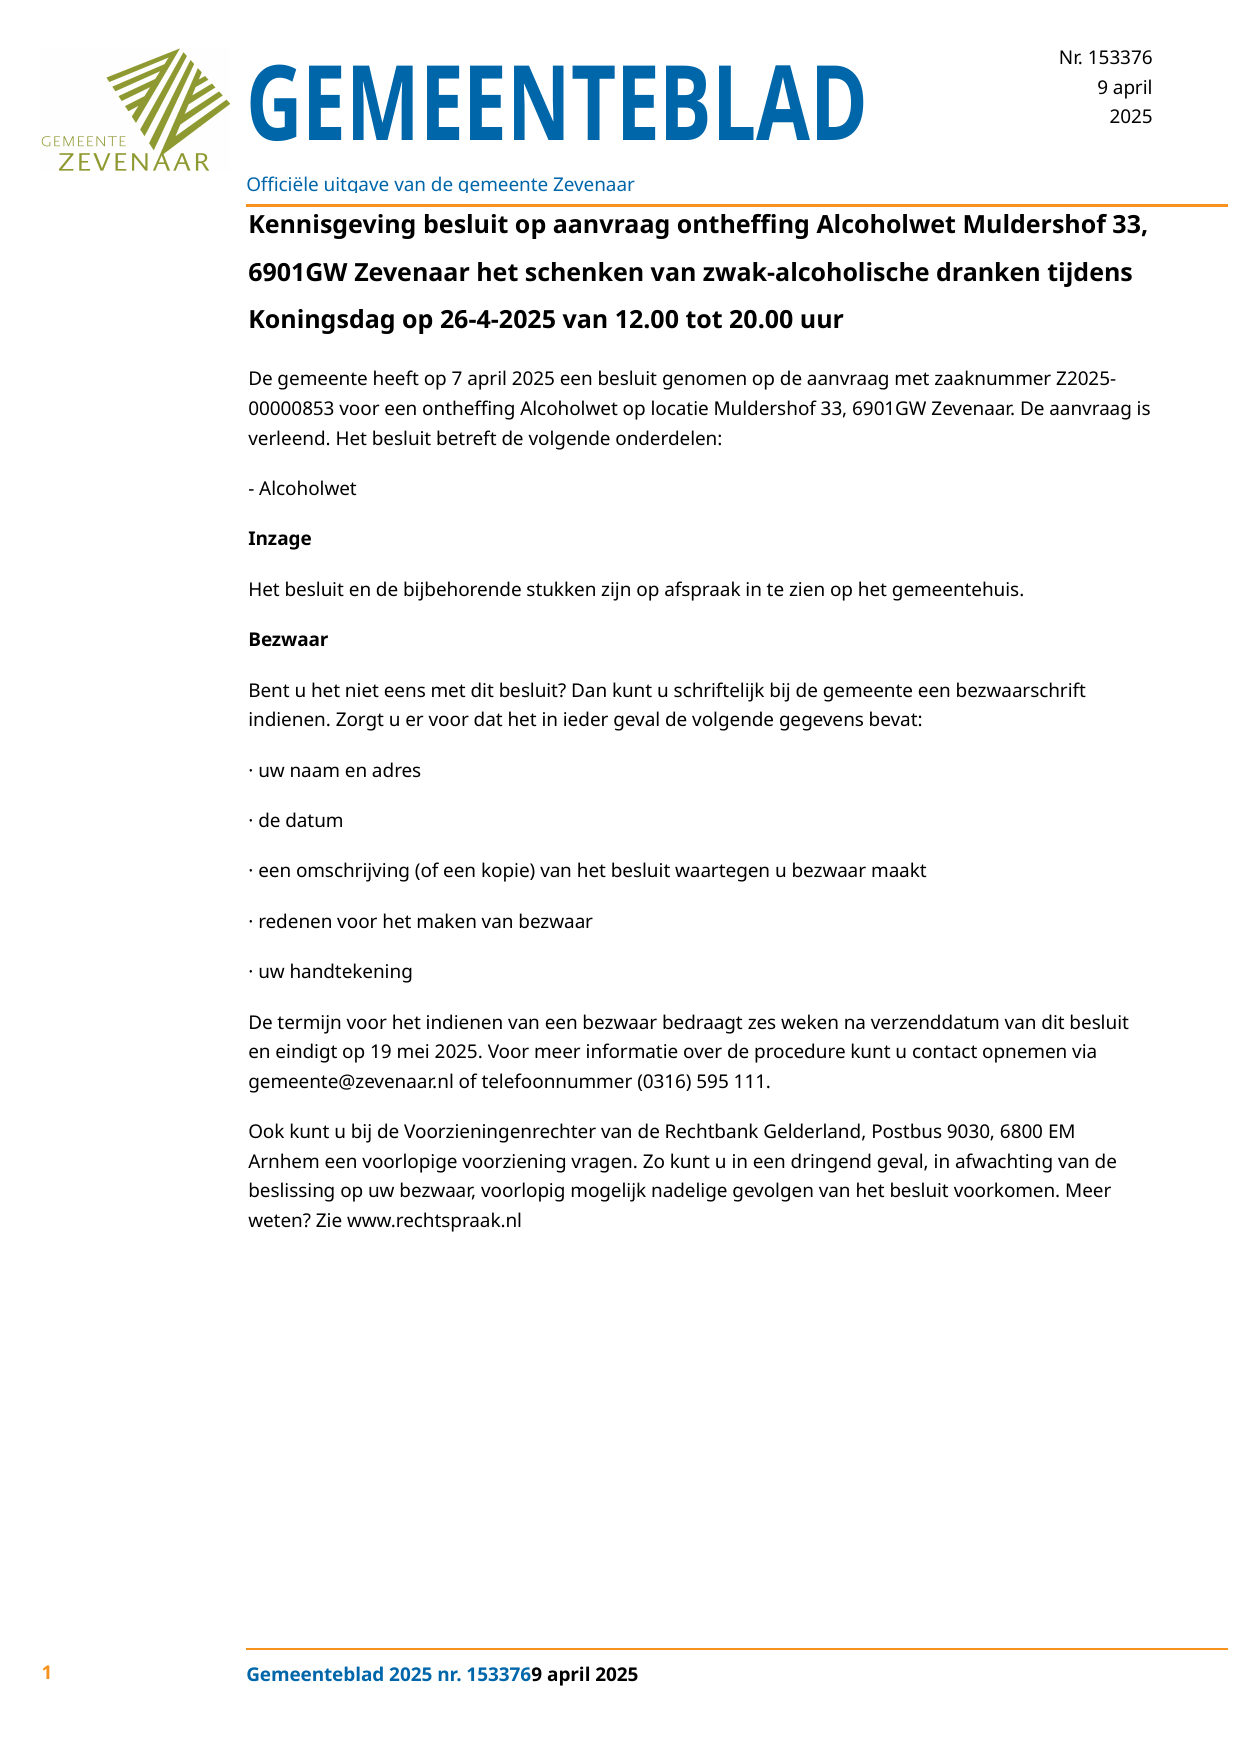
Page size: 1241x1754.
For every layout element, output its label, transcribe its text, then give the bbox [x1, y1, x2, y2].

text - Alcoholwet [248, 475, 1152, 501]
picture [41, 47, 231, 172]
text Inzage [248, 526, 1152, 551]
text De termijn voor het indienen van een bezwaar bedraagt zes weken na verzenddatum van dit besluit en eindigt op 19 mei 2025. Voor meer informatie over de procedure kunt u contact opnemen via gemeente@zevenaar.nl of telefoonnummer (0316) 595 111. [248, 1009, 1152, 1094]
text · redenen voor het maken van bezwaar [248, 908, 1152, 934]
text · een omschrijving (of een kopie) van het besluit waartegen u bezwaar maakt [248, 858, 1152, 883]
text · de datum [248, 807, 1152, 833]
text Het besluit en de bijbehorende stukken zijn op afspraak in te zien op het gemeentehuis. [248, 576, 1152, 602]
text De gemeente heeft op 7 april 2025 een besluit genomen op de aanvraag met zaaknummer Z2025-00000853 voor een ontheffing Alcoholwet op locatie Muldershof 33, 6901GW Zevenaar. De aanvraag is verleend. Het besluit betreft de volgende onderdelen: [248, 366, 1152, 450]
text · uw naam en adres [248, 757, 1152, 782]
text Bent u het niet eens met dit besluit? Dan kunt u schriftelijk bij de gemeente een bezwaarschrift indienen. Zorgt u er voor dat het in ieder geval de volgende gegevens bevat: [248, 677, 1152, 732]
text Kennisgeving besluit op aanvraag ontheffing Alcoholwet Muldershof 33, 6901GW Zevenaar het schenken van zwak-alcoholische dranken tijdens Koningsdag op 26-4-2025 van 12.00 tot 20.00 uur [248, 207, 1152, 336]
text Ook kunt u bij de Voorzieningenrechter van de Rechtbank Gelderland, Postbus 9030, 6800 EM Arnhem een voorlopige voorziening vragen. Zo kunt u in een dringend geval, in afwachting van de beslissing op uw bezwaar, voorlopig mogelijk nadelige gevolgen van het besluit voorkomen. Meer weten? Zie www.rechtspraak.nl [248, 1118, 1152, 1233]
text · uw handtekening [248, 958, 1152, 984]
text Bezwaar [248, 626, 1152, 652]
